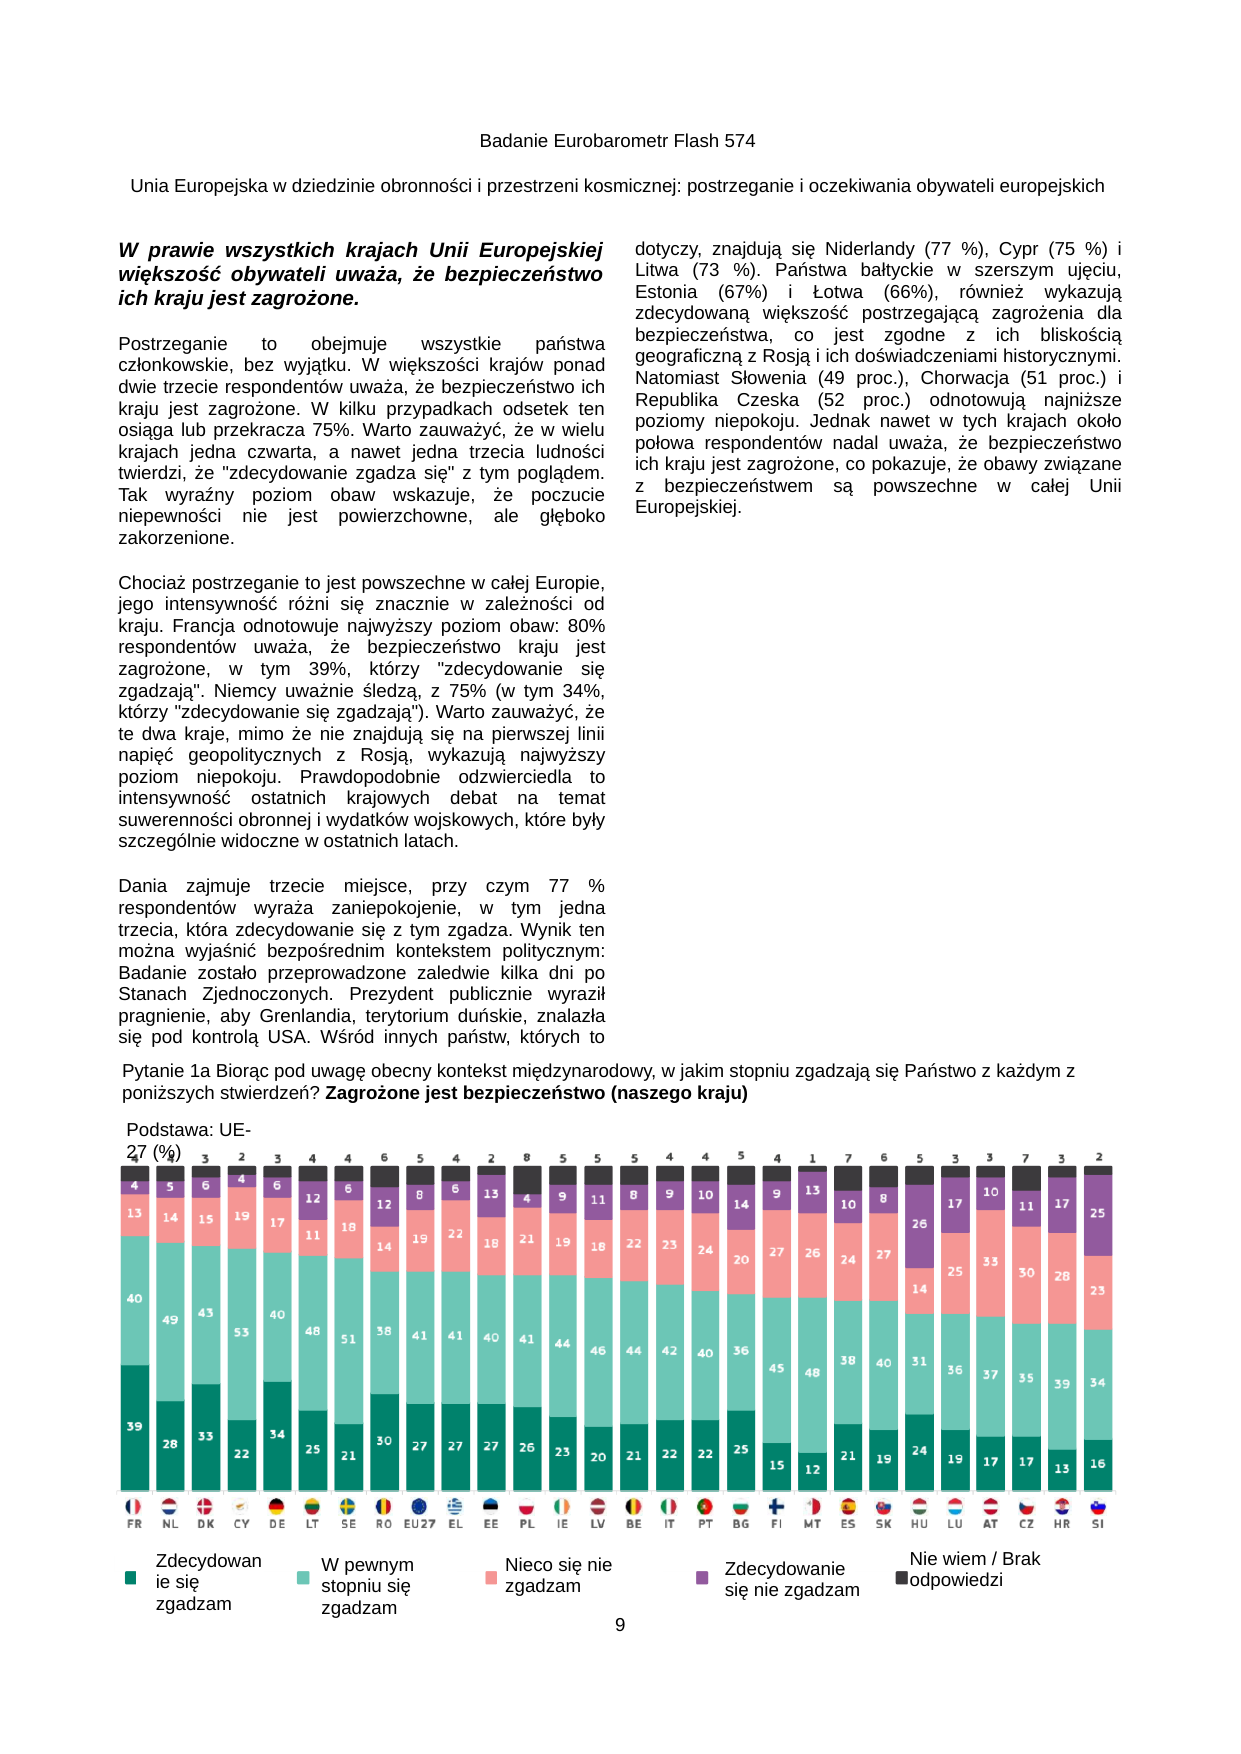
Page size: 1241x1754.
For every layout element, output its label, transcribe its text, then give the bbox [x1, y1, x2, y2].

picture [112, 1556, 908, 1593]
picture [112, 1141, 1121, 1537]
text Dania zajmuje trzecie miejsce, przy czym 77 % respondentów wyraża zaniepokojenie, w tym jedna trzecia, która zdecydowanie się z tym zgadza. Wynik ten można wyjaśnić bezpośrednim kontekstem politycznym: Badanie zostało przeprowadzone zaledwie kilka dni po Stanach Zjednoczonych. Prezydent publicznie wyraził pragnienie, aby Grenlandia, terytorium duńskie, znalazła się pod kontrolą USA. Wśród innych państw, których to [118, 875, 605, 1048]
text dotyczy, znajdują się Niderlandy (77 %), Cypr (75 %) i Litwa (73 %). Państwa bałtyckie w szerszym ujęciu, Estonia (67%) i Łotwa (66%), również wykazują zdecydowaną większość postrzegającą zagrożenia dla bezpieczeństwa, co jest zgodne z ich bliskością geograficzną z Rosją i ich doświadczeniami historycznymi. Natomiast Słowenia (49 proc.), Chorwacja (51 proc.) i Republika Czeska (52 proc.) odnotowują najniższe poziomy niepokoju. Jednak nawet w tych krajach około połowa respondentów nadal uważa, że bezpieczeństwo ich kraju jest zagrożone, co pokazuje, że obawy związane z bezpieczeństwem są powszechne w całej Unii Europejskiej. [635, 237, 1122, 518]
text Postrzeganie to obejmuje wszystkie państwa członkowskie, bez wyjątku. W większości krajów ponad dwie trzecie respondentów uważa, że bezpieczeństwo ich kraju jest zagrożone. W kilku przypadkach odsetek ten osiąga lub przekracza 75%. Warto zauważyć, że w wielu krajach jedna czwarta, a nawet jedna trzecia ludności twierdzi, że "zdecydowanie zgadza się" z tym poglądem. Tak wyraźny poziom obaw wskazuje, że poczucie niepewności nie jest powierzchowne, ale głęboko zakorzenione. [118, 333, 605, 548]
text W prawie wszystkich krajach Unii Europejskiej większość obywateli uważa, że bezpieczeństwo ich kraju jest zagrożone. [118, 237, 605, 309]
text Chociaż postrzeganie to jest powszechne w całej Europie, jego intensywność różni się znacznie w zależności od kraju. Francja odnotowuje najwyższy poziom obaw: 80% respondentów uważa, że bezpieczeństwo kraju jest zagrożone, w tym 39%, którzy "zdecydowanie się zgadzają". Niemcy uważnie śledzą, z 75% (w tym 34%, którzy "zdecydowanie się zgadzają"). Warto zauważyć, że te dwa kraje, mimo że nie znajdują się na pierwszej linii napięć geopolitycznych z Rosją, wykazują najwyższy poziom niepokoju. Prawdopodobnie odzwierciedla to intensywność ostatnich krajowych debat na temat suwerenności obronnej i wydatków wojskowych, które były szczególnie widoczne w ostatnich latach. [118, 572, 605, 852]
